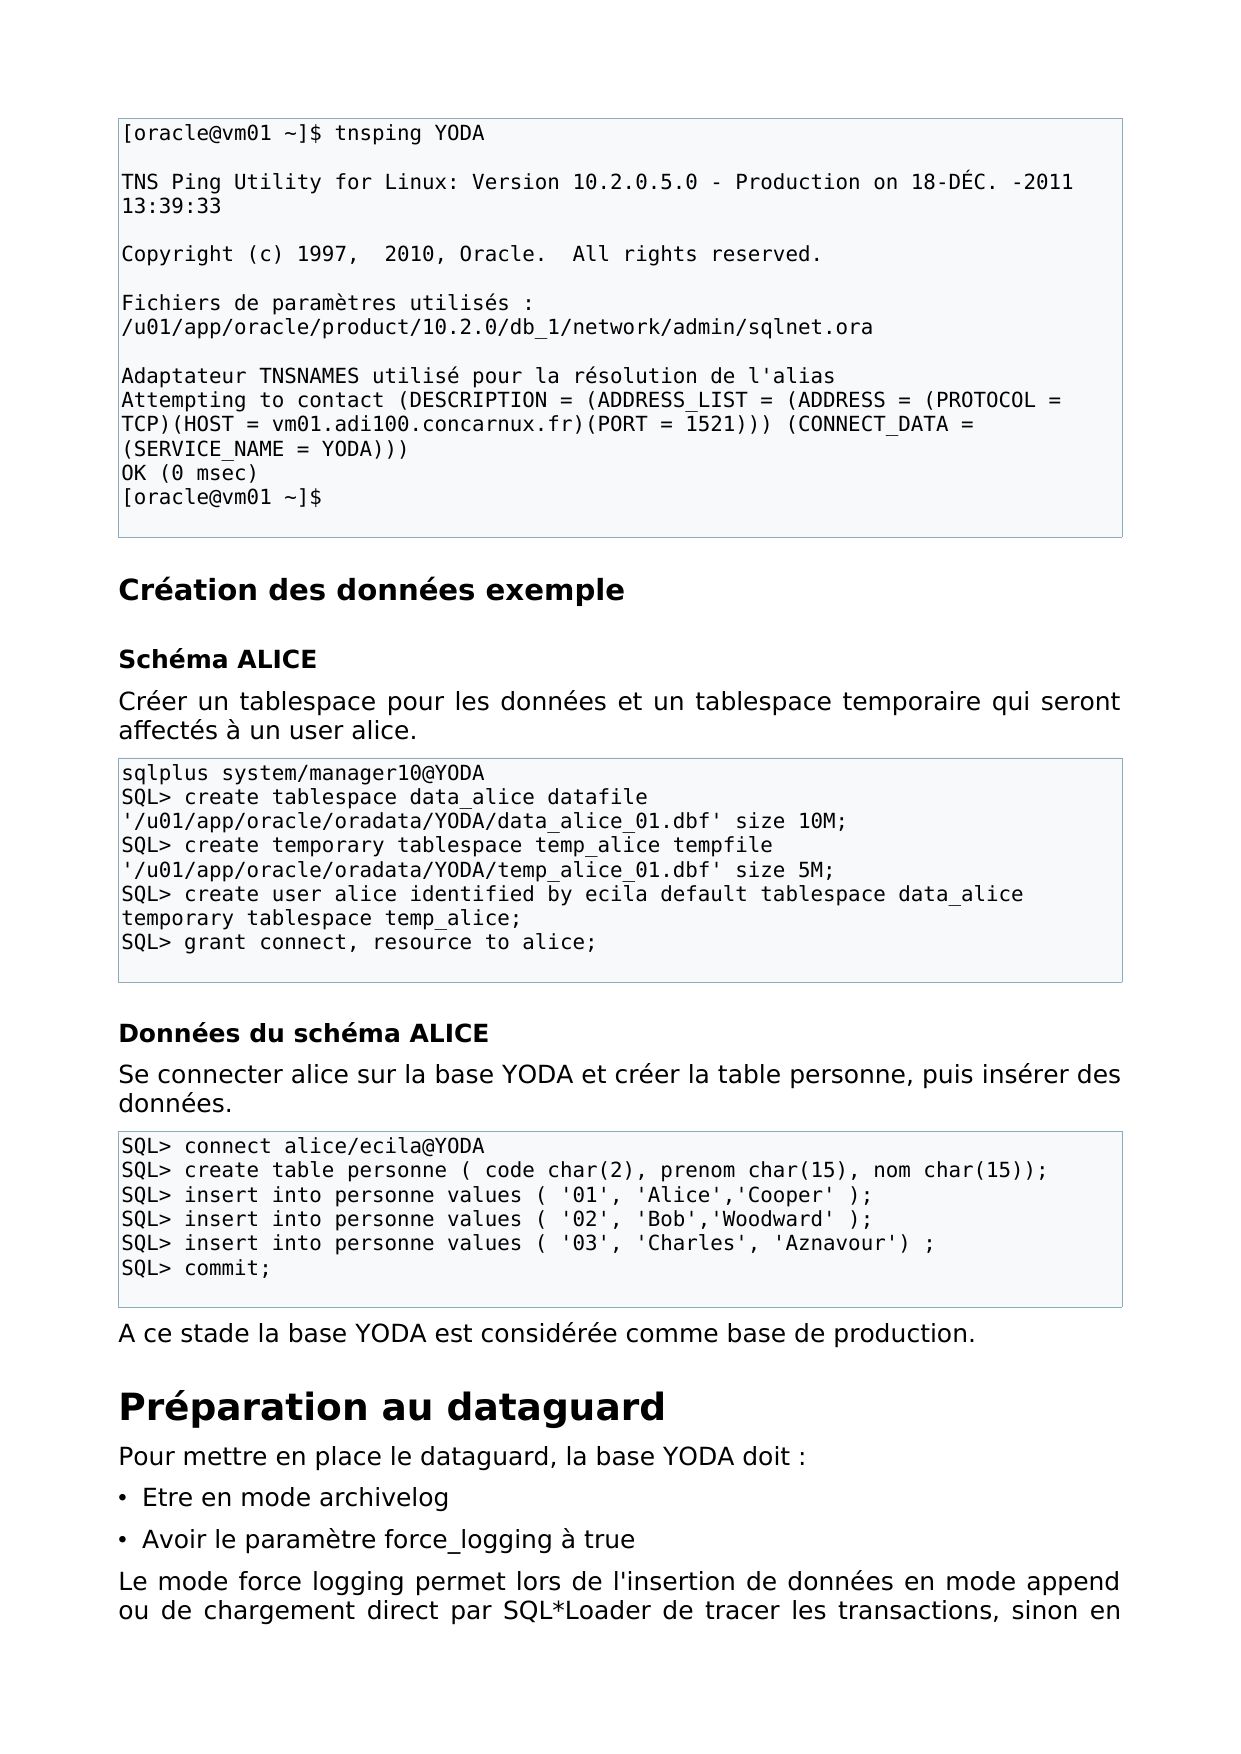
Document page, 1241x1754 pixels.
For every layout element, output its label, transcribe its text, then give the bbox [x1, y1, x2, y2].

text Le mode force logging permet lors de l'insertion de données en mode append ou de chargement direct par SQL*Loader de tracer les transactions, sinon en [118, 1567, 1122, 1625]
subtitle Création des données exemple [118, 573, 1122, 607]
text Se connecter alice sur la base YODA et créer la table personne, puis insérer des données. [118, 1060, 1122, 1119]
text Pour mettre en place le dataguard, la base YODA doit : [118, 1442, 1122, 1471]
subtitle Schéma ALICE [118, 645, 1122, 674]
text Créer un tablespace pour les données et un tablespace temporaire qui seront affectés à un user alice. [118, 687, 1122, 745]
list Avoir le paramètre force_logging à true [118, 1525, 1122, 1554]
text SQL> connect alice/ecila@YODA SQL> create table personne ( code char(2), prenom char(15), nom char(15)); SQL> insert into personne values ( '01', 'Alice','Cooper' ); SQL> insert into personne values ( '02', 'Bob','Woodward' ); SQL> insert into personne values ( '03', 'Charles', 'Aznavour') ; SQL> commit; [119, 1132, 1122, 1307]
subtitle Données du schéma ALICE [118, 1019, 1122, 1048]
text A ce stade la base YODA est considérée comme base de production. [118, 1319, 1122, 1348]
text sqlplus system/manager10@YODA SQL> create tablespace data_alice datafile '/u01/app/oracle/oradata/YODA/data_alice_01.dbf' size 10M; SQL> create temporary tablespace temp_alice tempfile '/u01/app/oracle/oradata/YODA/temp_alice_01.dbf' size 5M; SQL> create user alice identified by ecila default tablespace data_alice temporary tablespace temp_alice; SQL> grant connect, resource to alice; [119, 759, 1122, 982]
subtitle Préparation au dataguard [118, 1386, 1122, 1429]
list Etre en mode archivelog [118, 1483, 1122, 1513]
text [oracle@vm01 ~]$ tnsping YODA TNS Ping Utility for Linux: Version 10.2.0.5.0 - Production on 18-DÉC. -2011 13:39:33 Copyright (c) 1997, 2010, Oracle. All rights reserved. Fichiers de paramètres utilisés : /u01/app/oracle/product/10.2.0/db_1/network/admin/sqlnet.ora Adaptateur TNSNAMES utilisé pour la résolution de l'alias Attempting to contact (DESCRIPTION = (ADDRESS_LIST = (ADDRESS = (PROTOCOL = TCP)(HOST = vm01.adi100.concarnux.fr)(PORT = 1521))) (CONNECT_DATA = (SERVICE_NAME = YODA))) OK (0 msec) [oracle@vm01 ~]$ [119, 119, 1122, 537]
